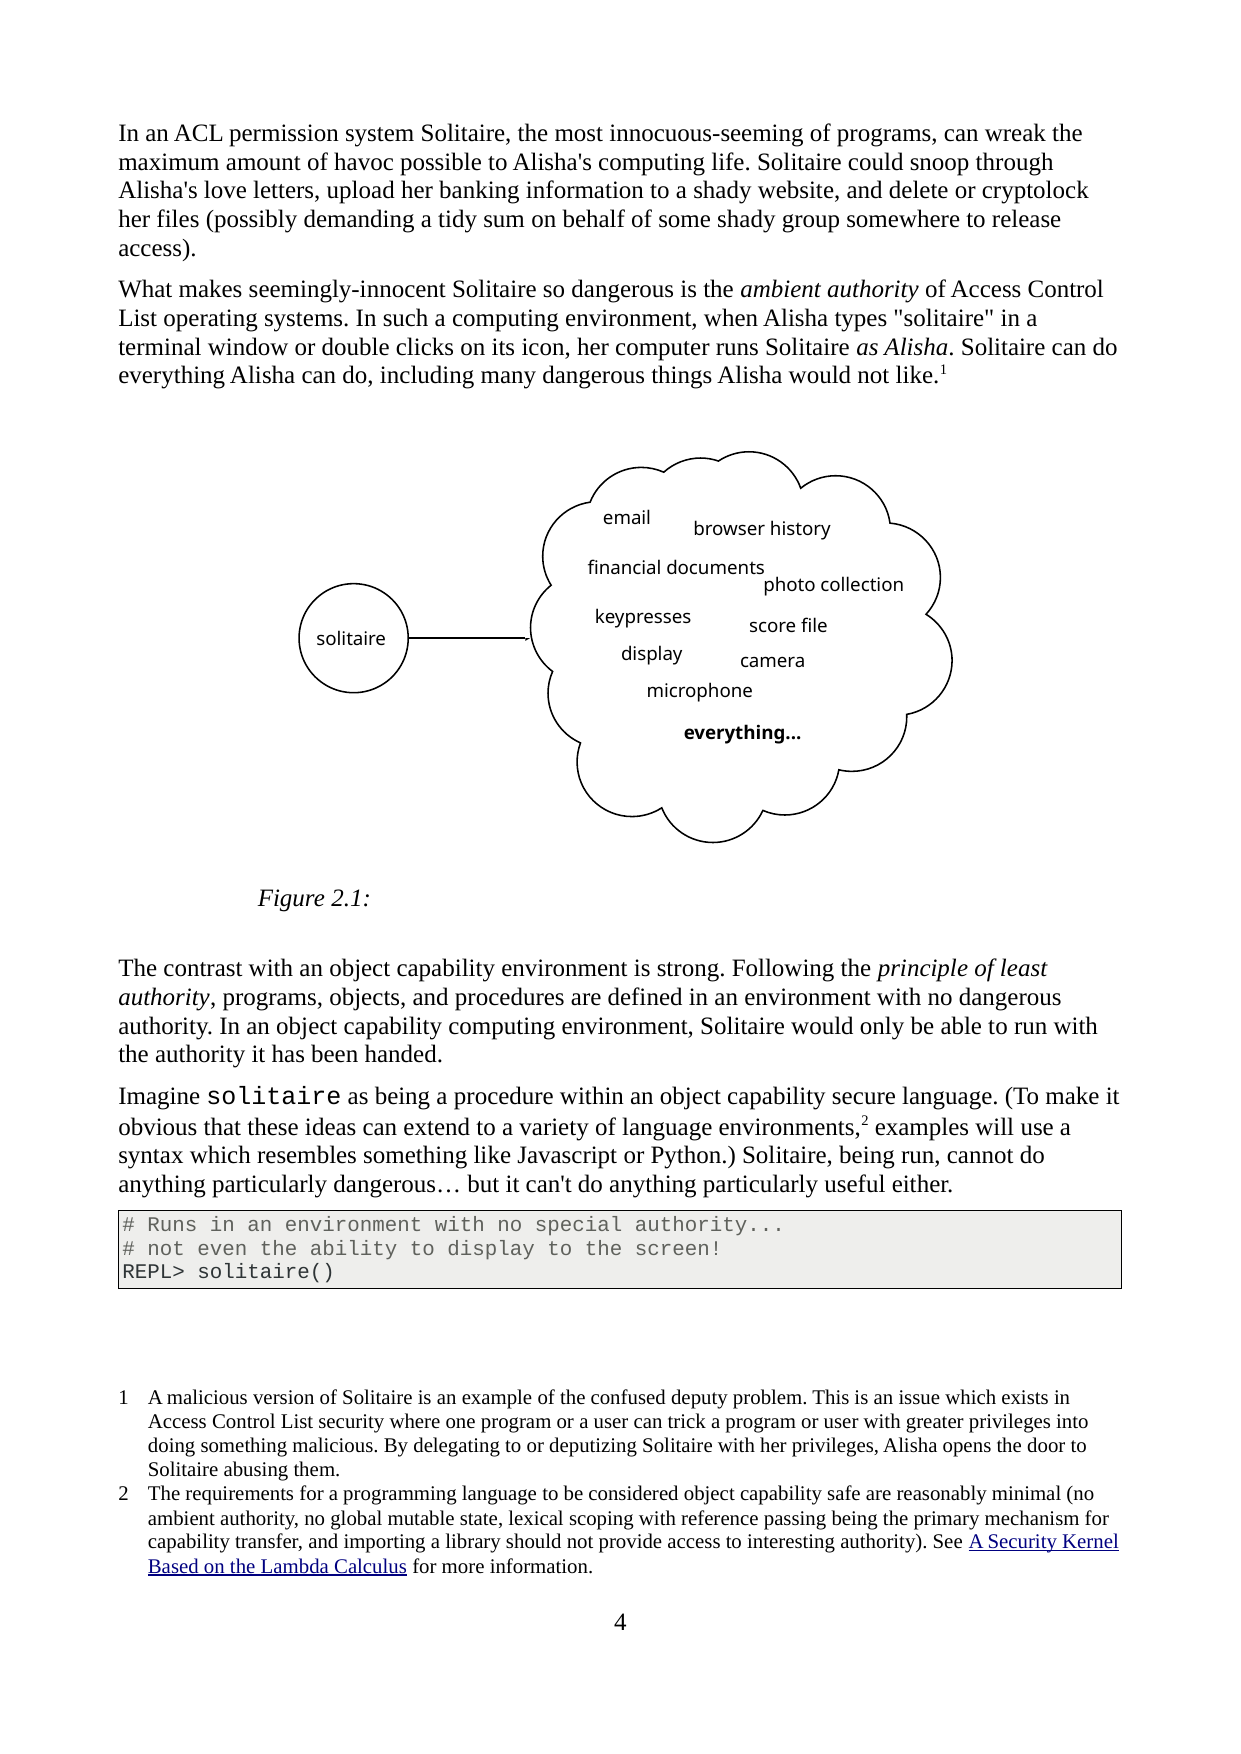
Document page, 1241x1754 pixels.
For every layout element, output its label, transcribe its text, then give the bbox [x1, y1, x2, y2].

text Figure 2.1: [251, 883, 989, 912]
text REPL> solitaire() [119, 1258, 1121, 1288]
text # Runs in an environment with no special authority... [119, 1211, 1121, 1234]
text What makes seemingly-innocent Solitaire so dangerous is the ambient authority of Access Control List operating systems. In such a computing environment, when Alisha types "solitaire" in a terminal window or double clicks on its icon, her computer runs Solitaire as Alisha. Solitaire can do everything Alisha can do, including many dangerous things Alisha would not like. [118, 274, 1122, 389]
text A malicious version of Solitaire is an example of the confused deputy problem. This is an issue which exists in Access Control List security where one program or a user can trick a program or user with greater privileges into doing something malicious. By delegating to or deputizing Solitaire with her privileges, Alisha opens the door to Solitaire abusing them. [118, 1385, 1122, 1481]
text The requirements for a programming language to be considered object capability safe are reasonably minimal (no ambient authority, no global mutable state, lexical scoping with reference passing being the primary mechanism for capability transfer, and importing a library should not provide access to interesting authority). See A Security Kernel Based on the Lambda Calculus for more information. [118, 1481, 1122, 1578]
text Imagine solitaire as being a procedure within an object capability secure language. (To make it obvious that these ideas can extend to a variety of language environments, examples will use a syntax which resembles something like Javascript or Python.) Solitaire, being run, cannot do anything particularly dangerous… but it can't do anything particularly useful either. [118, 1081, 1122, 1198]
text The contrast with an object capability environment is strong. Following the principle of least authority, programs, objects, and procedures are defined in an environment with no dangerous authority. In an object capability computing environment, Solitaire would only be able to run with the authority it has been handed. [118, 953, 1122, 1068]
text In an ACL permission system Solitaire, the most innocuous-seeming of programs, can wreak the maximum amount of havoc possible to Alisha's computing life. Solitaire could snoop through Alisha's love letters, upload her banking information to a shady website, and delete or cryptolock her files (possibly demanding a tidy sum on behalf of some shady group somewhere to release access). [118, 118, 1122, 262]
text # not even the ability to display to the screen! [119, 1234, 1121, 1258]
